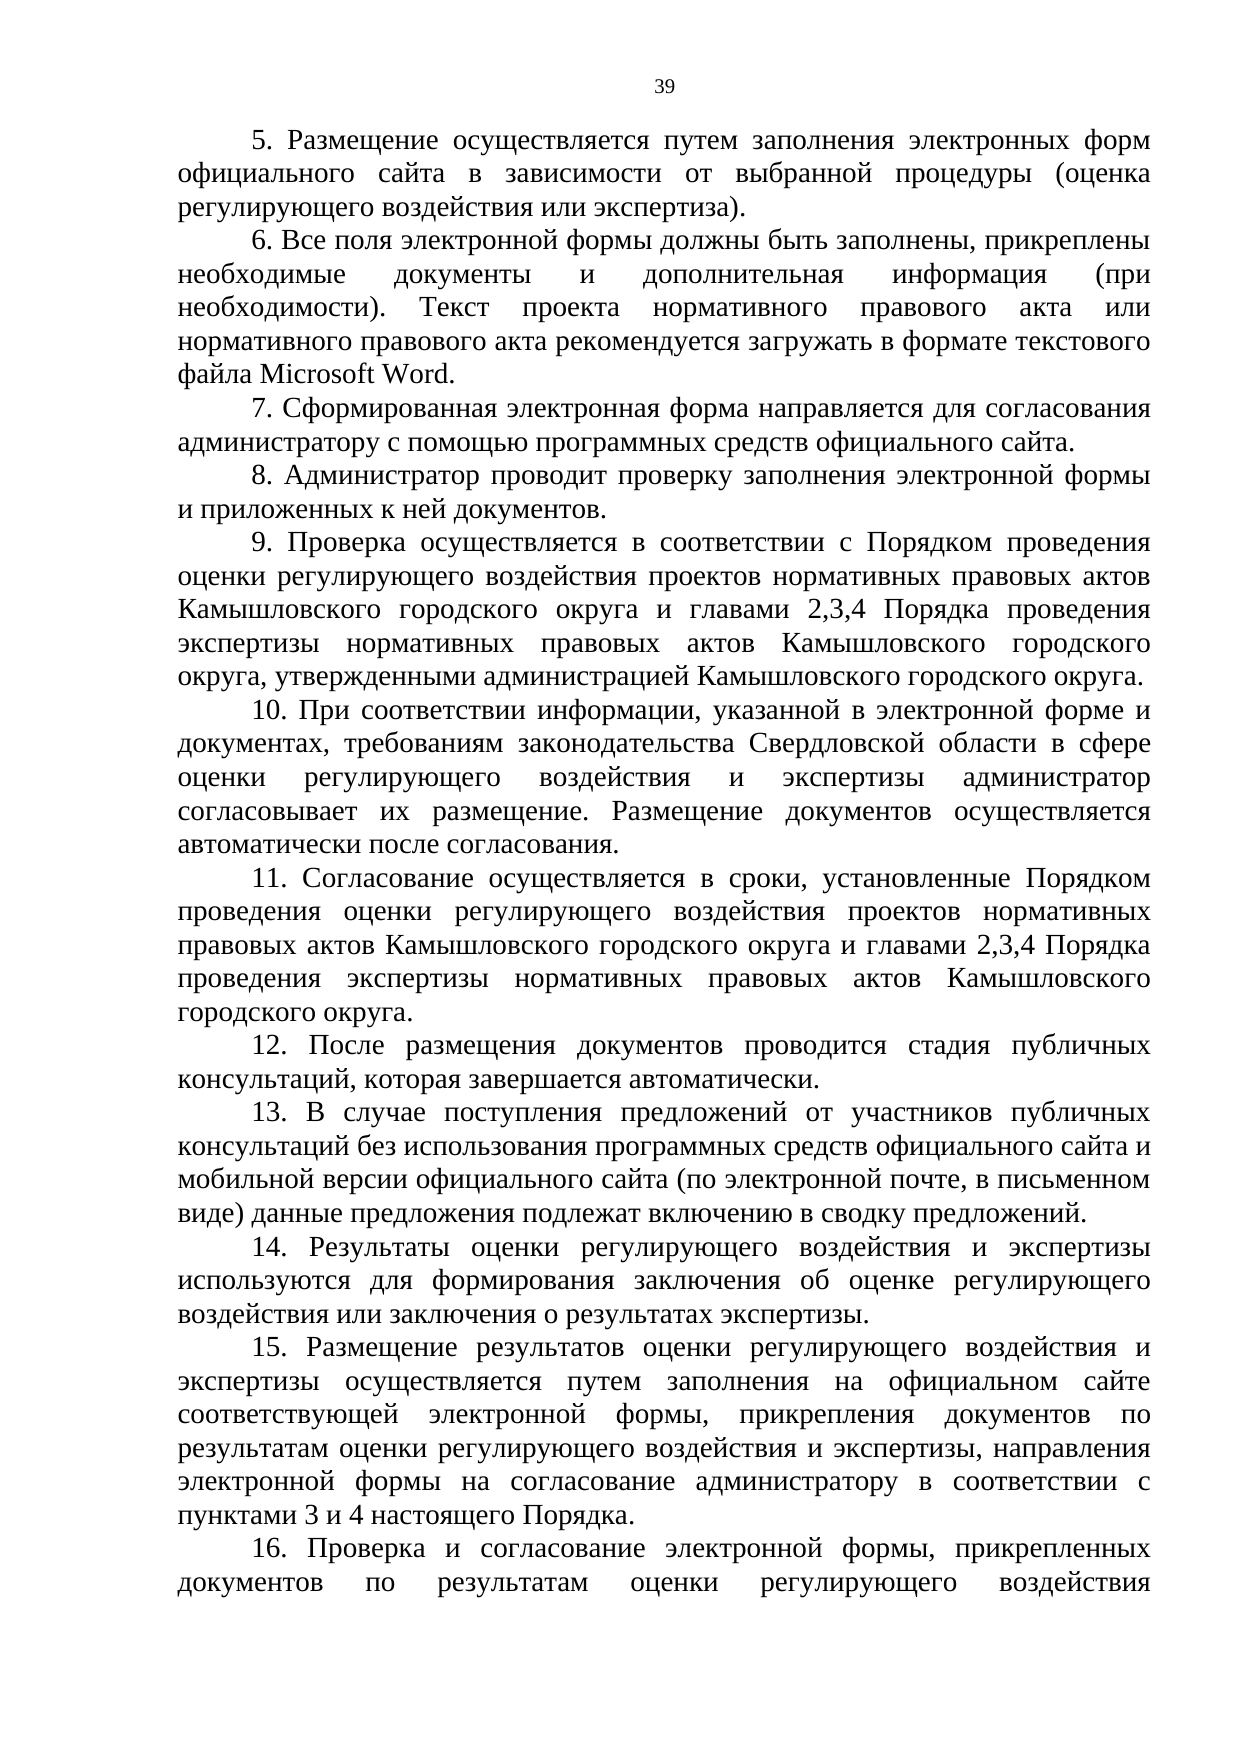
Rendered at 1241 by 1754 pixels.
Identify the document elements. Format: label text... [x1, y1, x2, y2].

text 5. Размещение осуществляется путем заполнения электронных форм официального сайта в зависимости от выбранной процедуры (оценка регулирующего воздействия или экспертиза). [177, 122, 1152, 222]
text 6. Все поля электронной формы должны быть заполнены, прикреплены необходимые документы и дополнительная информация (при необходимости). Текст проекта нормативного правового акта или нормативного правового акта рекомендуется загружать в формате текстового файла Microsoft Word. [177, 222, 1152, 390]
text 7. Сформированная электронная форма направляется для согласования администратору с помощью программных средств официального сайта. [177, 390, 1152, 457]
text 12. После размещения документов проводится стадия публичных консультаций, которая завершается автоматически. [177, 1027, 1152, 1094]
text 14. Результаты оценки регулирующего воздействия и экспертизы используются для формирования заключения об оценке регулирующего воздействия или заключения о результатах экспертизы. [177, 1229, 1152, 1329]
text 10. При соответствии информации, указанной в электронной форме и документах, требованиям законодательства Свердловской области в сфере оценки регулирующего воздействия и экспертизы администратор согласовывает их размещение. Размещение документов осуществляется автоматически после согласования. [177, 692, 1152, 860]
text 13. В случае поступления предложений от участников публичных консультаций без использования программных средств официального сайта и мобильной версии официального сайта (по электронной почте, в письменном виде) данные предложения подлежат включению в сводку предложений. [177, 1094, 1152, 1229]
text 15. Размещение результатов оценки регулирующего воздействия и экспертизы осуществляется путем заполнения на официальном сайте соответствующей электронной формы, прикрепления документов по результатам оценки регулирующего воздействия и экспертизы, направления электронной формы на согласование администратору в соответствии с пунктами 3 и 4 настоящего Порядка. [177, 1329, 1152, 1531]
text 8. Администратор проводит проверку заполнения электронной формы и приложенных к ней документов. [177, 457, 1152, 524]
text 16. Проверка и согласование электронной формы, прикрепленных документов по результатам оценки регулирующего воздействия [177, 1531, 1152, 1598]
text 9. Проверка осуществляется в соответствии с Порядком проведения оценки регулирующего воздействия проектов нормативных правовых актов Камышловского городского округа и главами 2,3,4 Порядка проведения экспертизы нормативных правовых актов Камышловского городского округа, утвержденными администрацией Камышловского городского округа. [177, 524, 1152, 692]
text 11. Согласование осуществляется в сроки, установленные Порядком проведения оценки регулирующего воздействия проектов нормативных правовых актов Камышловского городского округа и главами 2,3,4 Порядка проведения экспертизы нормативных правовых актов Камышловского городского округа. [177, 860, 1152, 1027]
